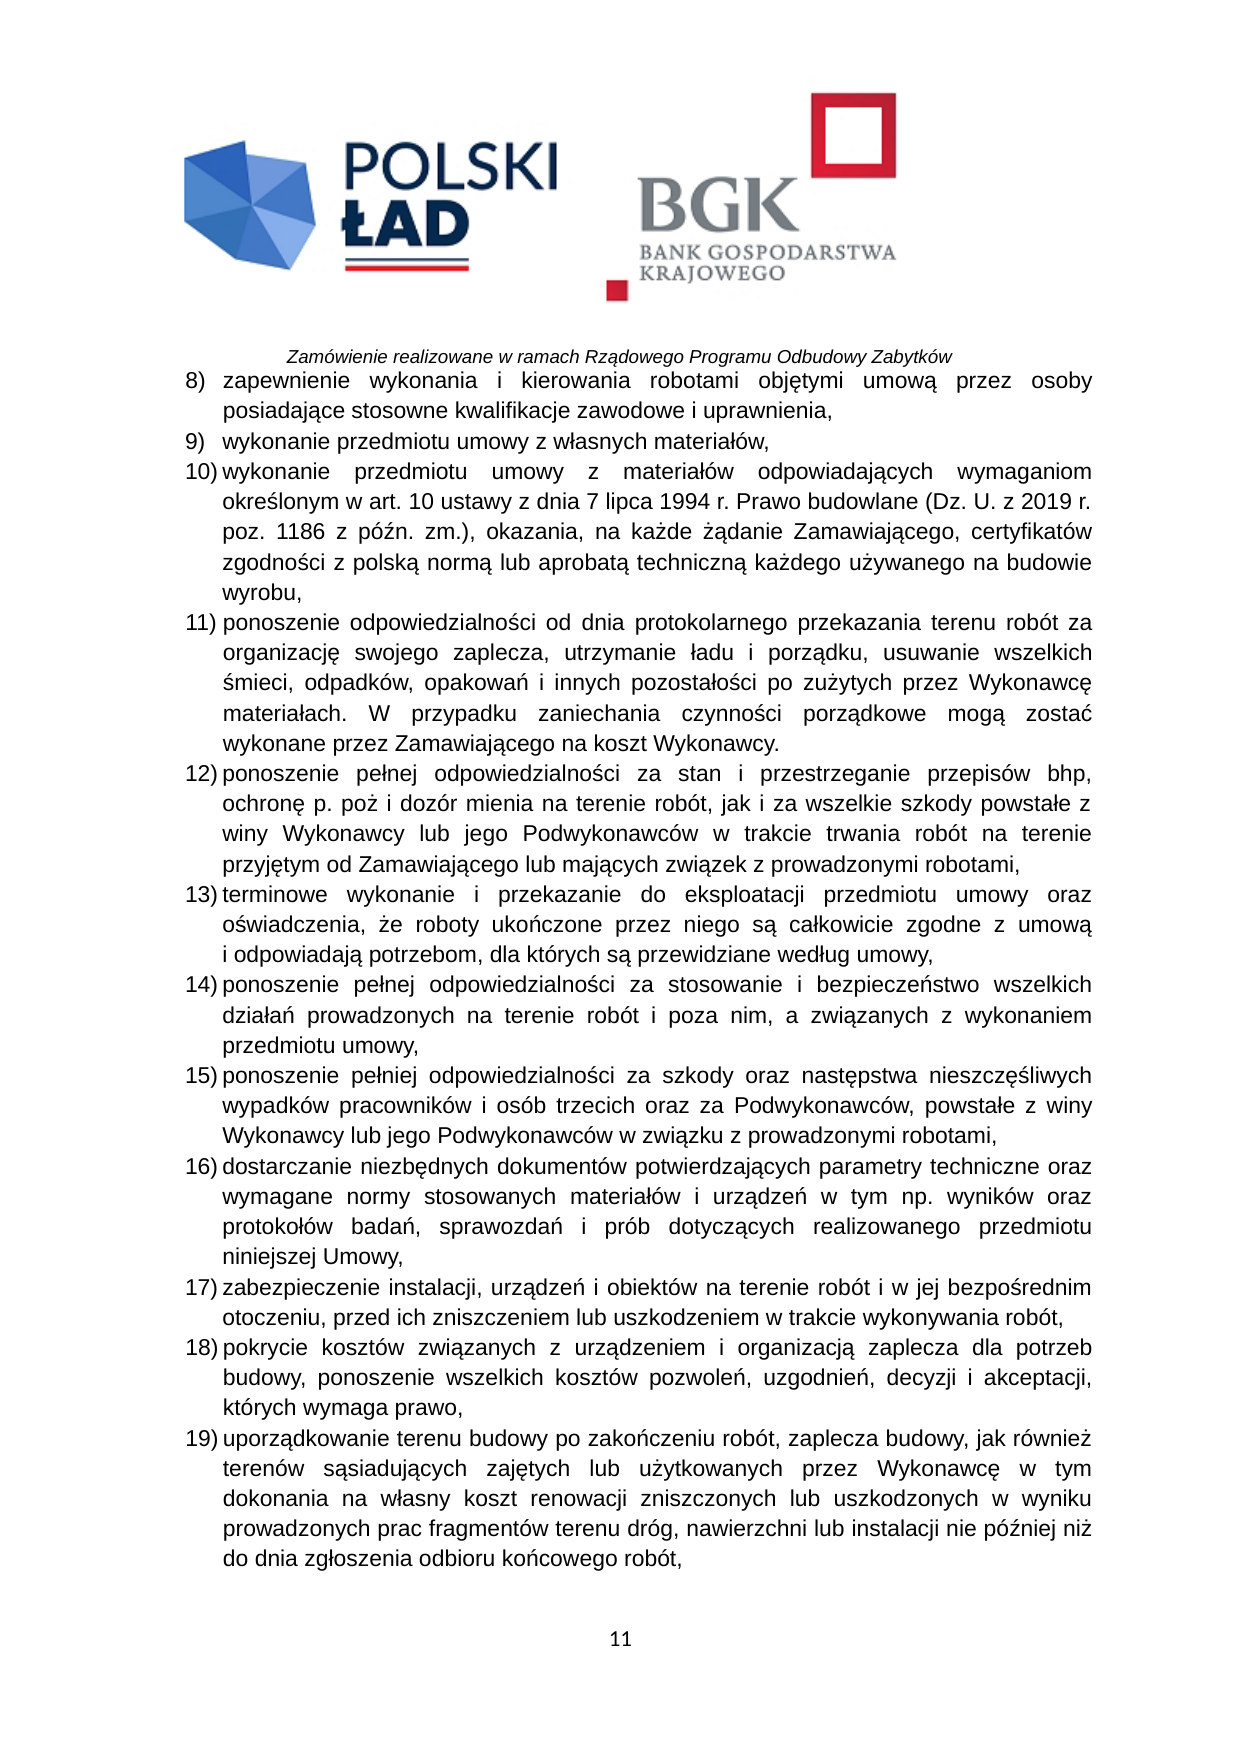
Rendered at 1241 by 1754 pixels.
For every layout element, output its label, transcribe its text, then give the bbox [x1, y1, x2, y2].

list uporządkowanie terenu budowy po zakończeniu robót, zaplecza budowy, jak również terenów sąsiadujących zajętych lub użytkowanych przez Wykonawcę w tym dokonania na własny koszt renowacji zniszczonych lub uszkodzonych w wyniku prowadzonych prac fragmentów terenu dróg, nawierzchni lub instalacji nie później niż do dnia zgłoszenia odbioru końcowego robót, [185, 1424, 1093, 1572]
list ponoszenie odpowiedzialności od dnia protokolarnego przekazania terenu robót za organizację swojego zaplecza, utrzymanie ładu i porządku, usuwanie wszelkich śmieci, odpadków, opakowań i innych pozostałości po zużytych przez Wykonawcę materiałach. W przypadku zaniechania czynności porządkowe mogą zostać wykonane przez Zamawiającego na koszt Wykonawcy. [185, 609, 1093, 756]
list pokrycie kosztów związanych z urządzeniem i organizacją zaplecza dla potrzeb budowy, ponoszenie wszelkich kosztów pozwoleń, uzgodnień, decyzji i akceptacji, których wymaga prawo, [185, 1334, 1093, 1421]
list ponoszenie pełnej odpowiedzialności za stan i przestrzeganie przepisów bhp, ochronę p. poż i dozór mienia na terenie robót, jak i za wszelkie szkody powstałe z winy Wykonawcy lub jego Podwykonawców w trakcie trwania robót na terenie przyjętym od Zamawiającego lub mających związek z prowadzonymi robotami, [185, 760, 1093, 877]
list ponoszenie pełniej odpowiedzialności za szkody oraz następstwa nieszczęśliwych wypadków pracowników i osób trzecich oraz za Podwykonawców, powstałe z winy Wykonawcy lub jego Podwykonawców w związku z prowadzonymi robotami, [185, 1062, 1093, 1149]
list ponoszenie pełnej odpowiedzialności za stosowanie i bezpieczeństwo wszelkich działań prowadzonych na terenie robót i poza nim, a związanych z wykonaniem przedmiotu umowy, [185, 971, 1093, 1058]
list terminowe wykonanie i przekazanie do eksploatacji przedmiotu umowy oraz oświadczenia, że roboty ukończone przez niego są całkowicie zgodne z umową i odpowiadają potrzebom, dla których są przewidziane według umowy, [185, 881, 1093, 967]
list dostarczanie niezbędnych dokumentów potwierdzających parametry techniczne oraz wymagane normy stosowanych materiałów i urządzeń w tym np. wyników oraz protokołów badań, sprawozdań i prób dotyczących realizowanego przedmiotu niniejszej Umowy, [185, 1153, 1093, 1269]
list wykonanie przedmiotu umowy z materiałów odpowiadających wymaganiom określonym w art. 10 ustawy z dnia 7 lipca 1994 r. Prawo budowlane (Dz. U. z 2019 r. poz. 1186 z późn. zm.), okazania, na każde żądanie Zamawiającego, certyfikatów zgodności z polską normą lub aprobatą techniczną każdego używanego na budowie wyrobu, [185, 458, 1093, 605]
list wykonanie przedmiotu umowy z własnych materiałów, [185, 428, 1093, 454]
list zapewnienie wykonania i kierowania robotami objętymi umową przez osoby posiadające stosowne kwalifikacje zawodowe i uprawnienia, [185, 367, 1093, 424]
list zabezpieczenie instalacji, urządzeń i obiektów na terenie robót i w jej bezpośrednim otoczeniu, przed ich zniszczeniem lub uszkodzeniem w trakcie wykonywania robót, [185, 1273, 1093, 1330]
